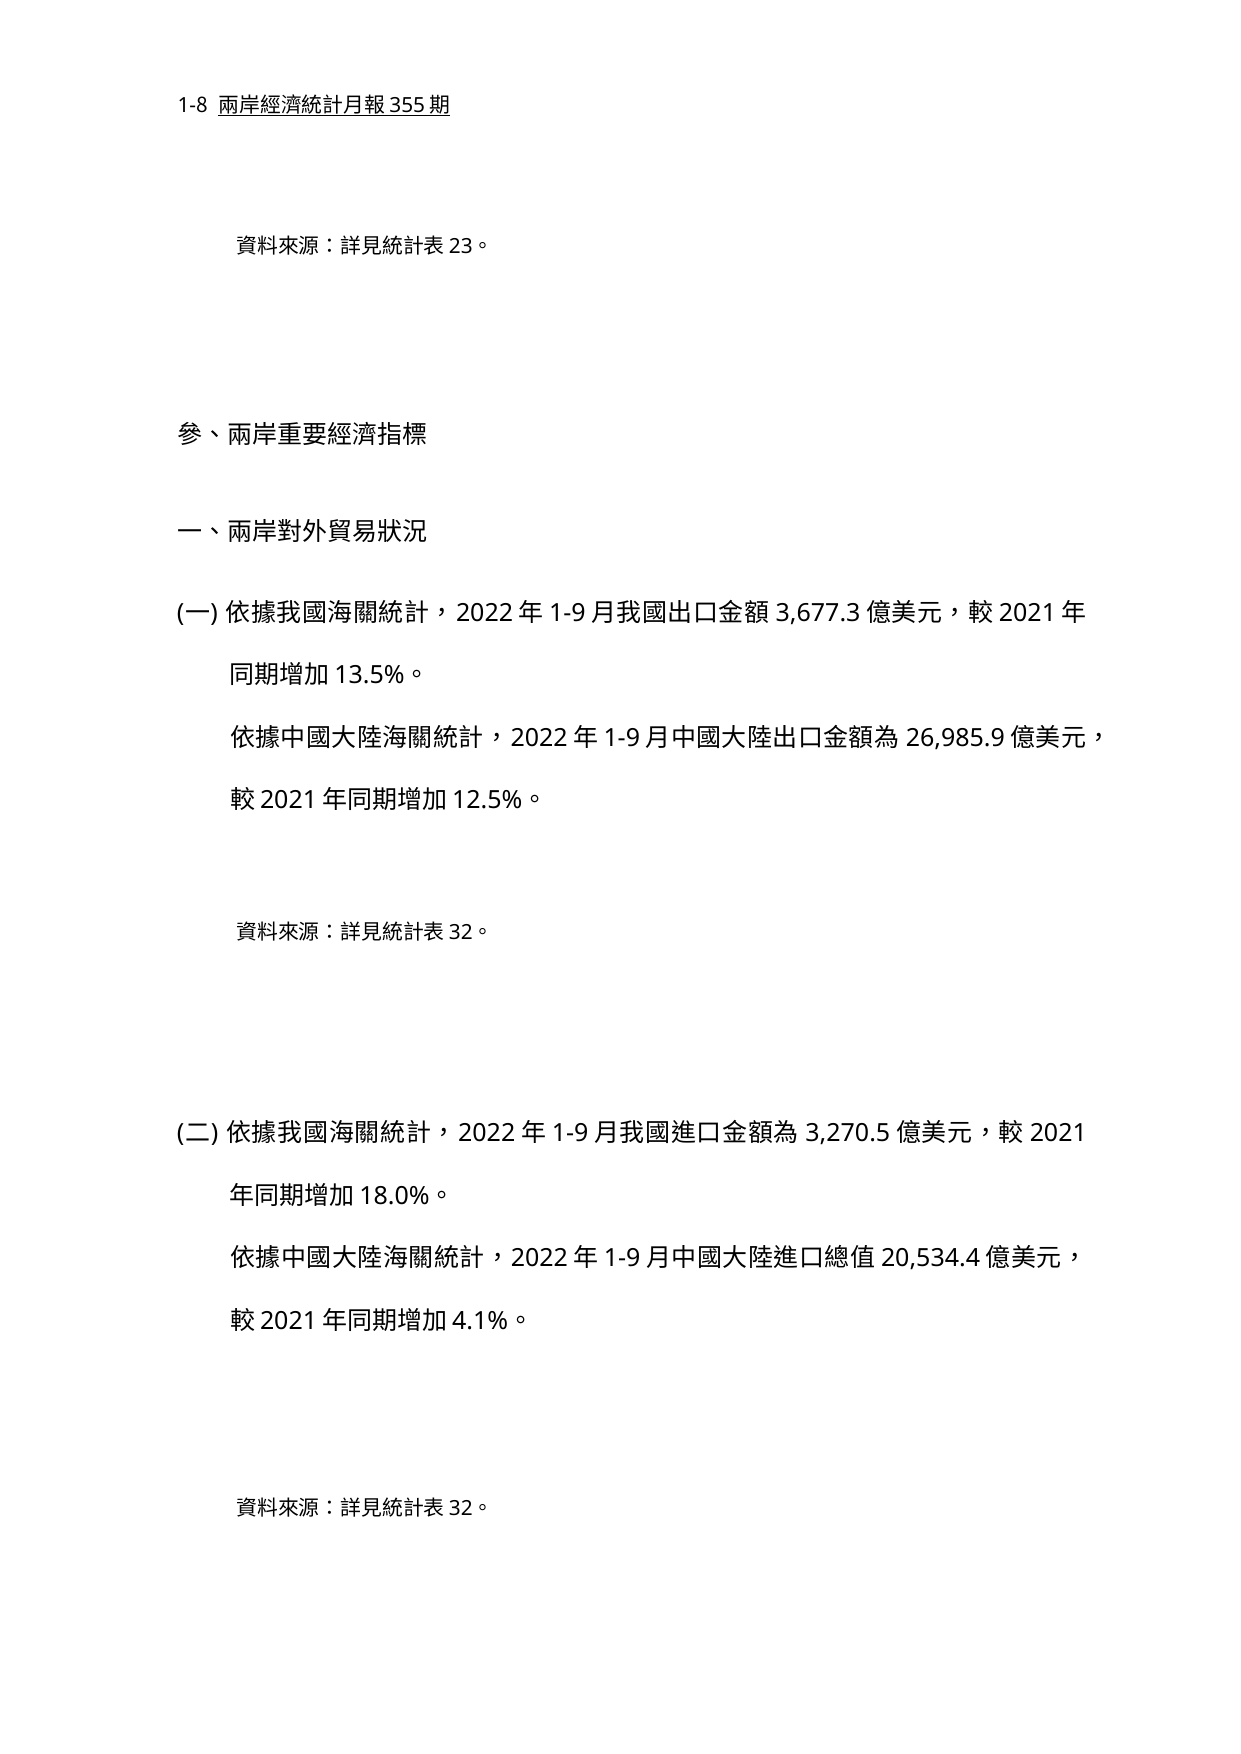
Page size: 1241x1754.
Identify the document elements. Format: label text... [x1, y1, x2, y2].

text 資料來源：詳見統計表32。 [236, 915, 1087, 946]
text 資料來源：詳見統計表32。 [177, 1464, 1087, 1527]
text 參、兩岸重要經濟指標 [177, 391, 1087, 453]
text 資料來源：詳見統計表23。 [177, 203, 1087, 266]
text 依據中國大陸海關統計，2022年1-9月中國大陸出口金額為26,985.9億美元，較2021年同期增加12.5%。 [230, 694, 1087, 819]
text (一) 依據我國海關統計，2022年1-9月我國出口金額3,677.3億美元，較2021年同期增加13.5%。 [177, 569, 1087, 694]
text 依據中國大陸海關統計，2022年1-9月中國大陸進口總值20,534.4億美元，較2021年同期增加4.1%。 [230, 1214, 1087, 1339]
text 一、兩岸對外貿易狀況 [177, 487, 1087, 550]
text (二) 依據我國海關統計，2022年1-9月我國進口金額為3,270.5億美元，較2021年同期增加18.0%。 [177, 1089, 1087, 1214]
